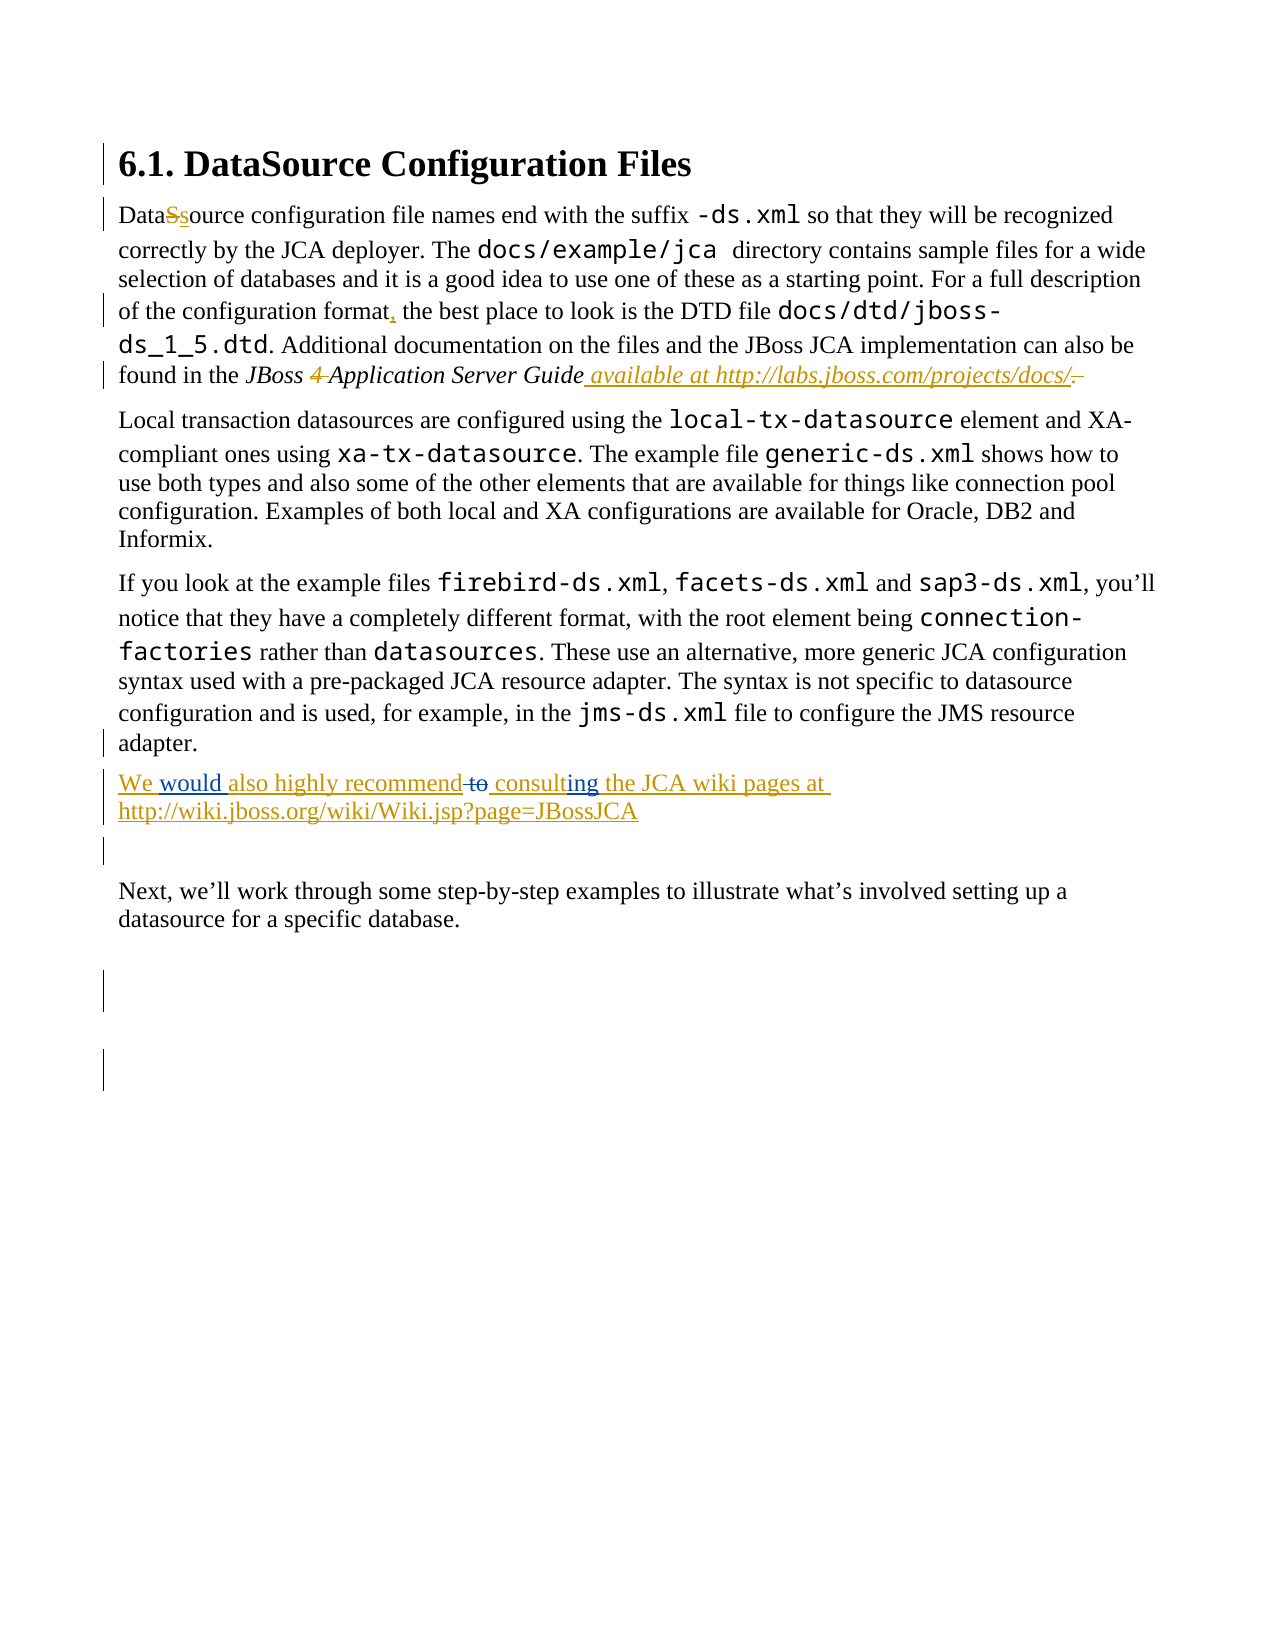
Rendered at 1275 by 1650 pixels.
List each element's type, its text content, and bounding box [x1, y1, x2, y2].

subtitle 6.1. DataSource Configuration Files [118, 143, 1157, 185]
text If you look at the example files firebird-ds.xml, facets-ds.xml and sap3-ds.xml, you’ll notice that they have a completely different format, with the root element being connection-factories rather than datasources. These use an alternative, more generic JCA configuration syntax used with a pre-packaged JCA resource adapter. The syntax is not specific to datasource configuration and is used, for example, in the jms-ds.xml file to configure the JMS resource adapter. [118, 565, 1157, 757]
text Next, we’ll work through some step-by-step examples to illustrate what’s involved setting up a datasource for a specific database. [118, 877, 1157, 933]
text Local transaction datasources are configured using the local-tx-datasource element and XA-compliant ones using xa-tx-datasource. The example file generic-ds.xml shows how to use both types and also some of the other elements that are available for things like connection pool configuration. Examples of both local and XA configurations are available for Oracle, DB2 and Informix. [118, 401, 1157, 553]
text We would also highly recommend consulting the JCA wiki pages at http://wiki.jboss.org/wiki/Wiki.jsp?page=JBossJCA [118, 769, 1157, 825]
text Datasource configuration file names end with the suffix -ds.xml so that they will be recognized correctly by the JCA deployer. The docs/example/jca directory contains sample files for a wide selection of databases and it is a good idea to use one of these as a starting point. For a full description of the configuration format, the best place to look is the DTD file docs/dtd/jboss-ds_1_5.dtd. Additional documentation on the files and the JBoss JCA implementation can also be found in the JBoss Application Server Guide available at http://labs.jboss.com/projects/docs/ [118, 197, 1157, 389]
